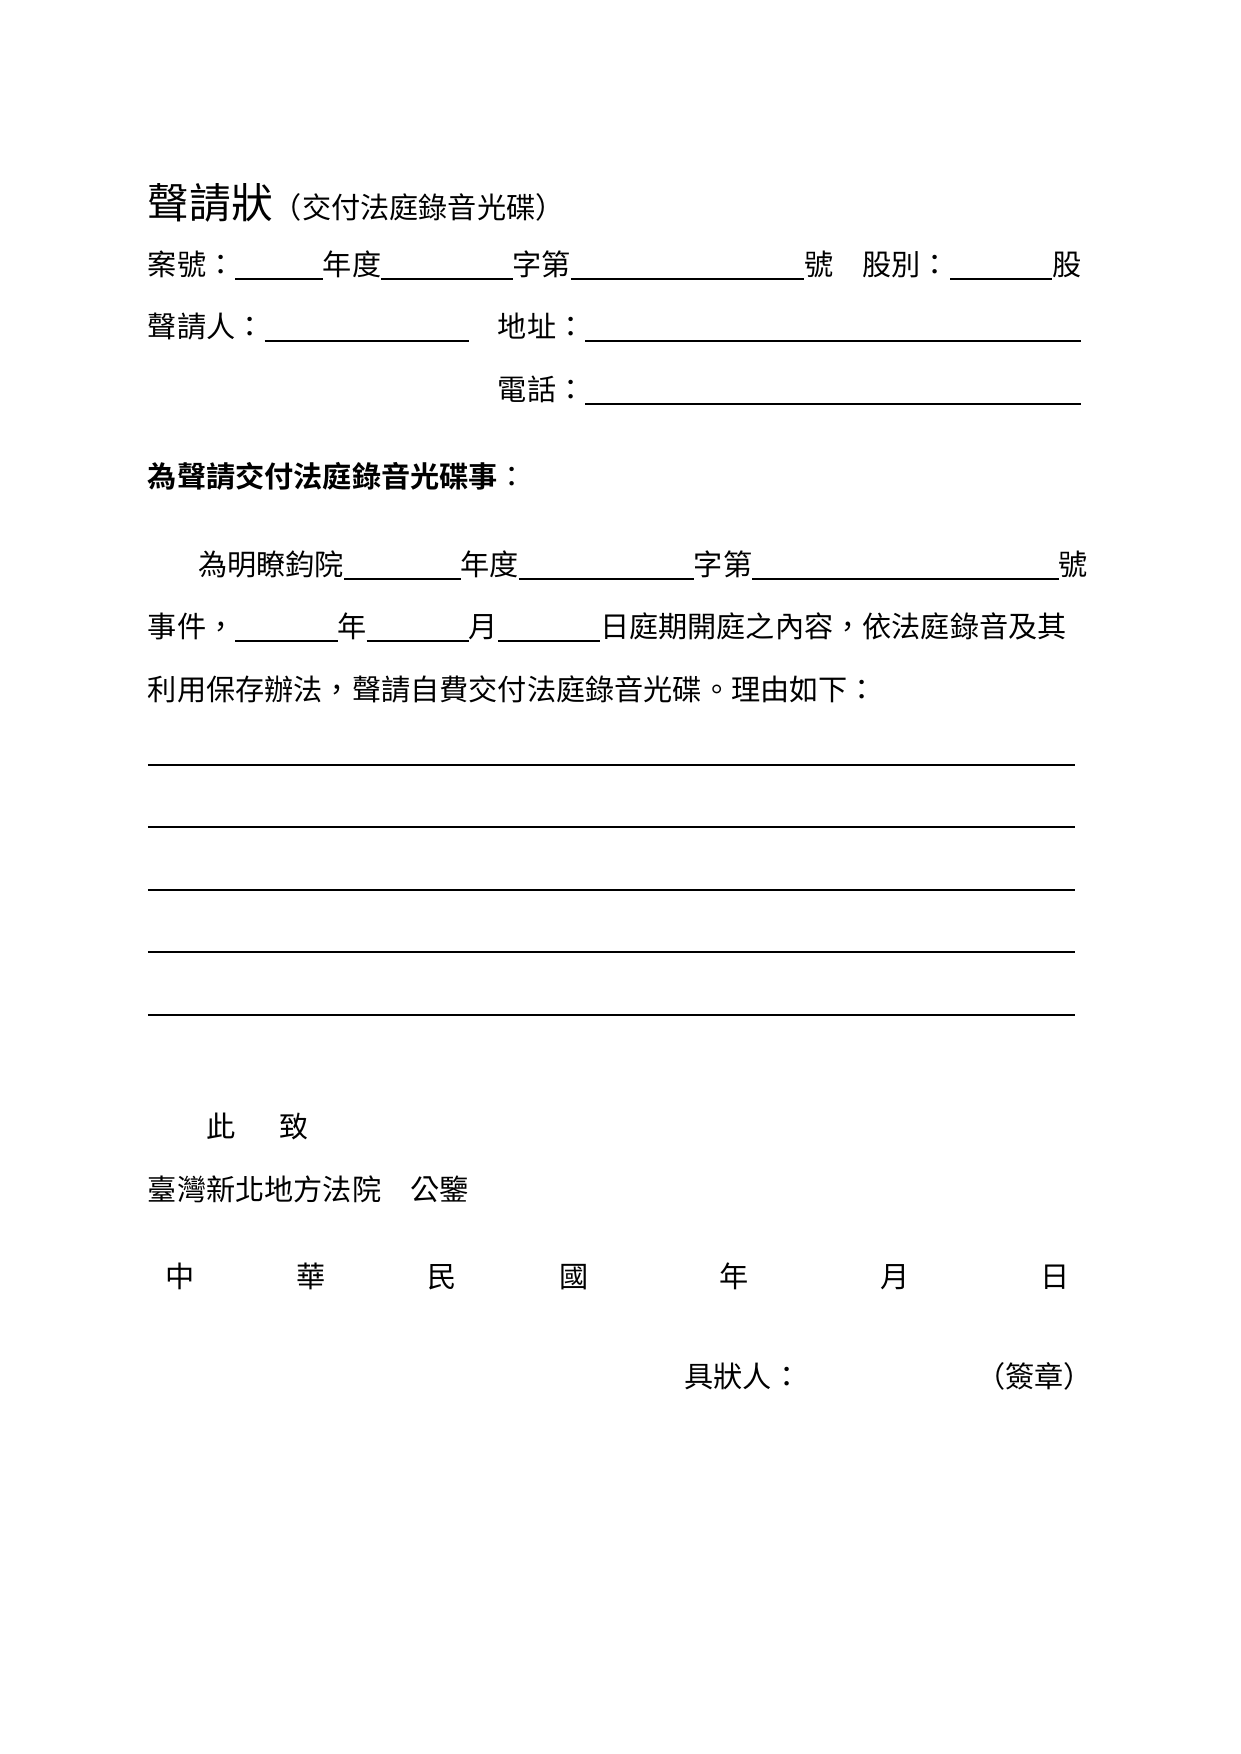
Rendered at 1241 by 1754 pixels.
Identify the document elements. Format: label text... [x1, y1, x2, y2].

text 具狀人： （簽章） [148, 1333, 1092, 1396]
text 為聲請交付法庭錄音光碟事： [148, 433, 1092, 496]
text 案號： 年度 字第 號 股別： 股 [148, 221, 1092, 283]
text 中 華 民 國 年 月 日 [148, 1233, 1092, 1296]
text 聲請狀（交付法庭錄音光碟） [148, 158, 1092, 221]
text 臺灣新北地方法院 公鑒 [148, 1146, 1092, 1208]
text 電話： [191, 346, 1092, 408]
text 為明瞭鈞院 年度 字第 號 事件， 年 月 日庭期開庭之內容，依法庭錄音及其利用保存辦法，聲請自費交付法庭錄音光碟。理由如下： [148, 521, 1092, 708]
text 聲請人： 地址： [148, 283, 1092, 346]
text 此 致 [148, 1083, 1092, 1146]
